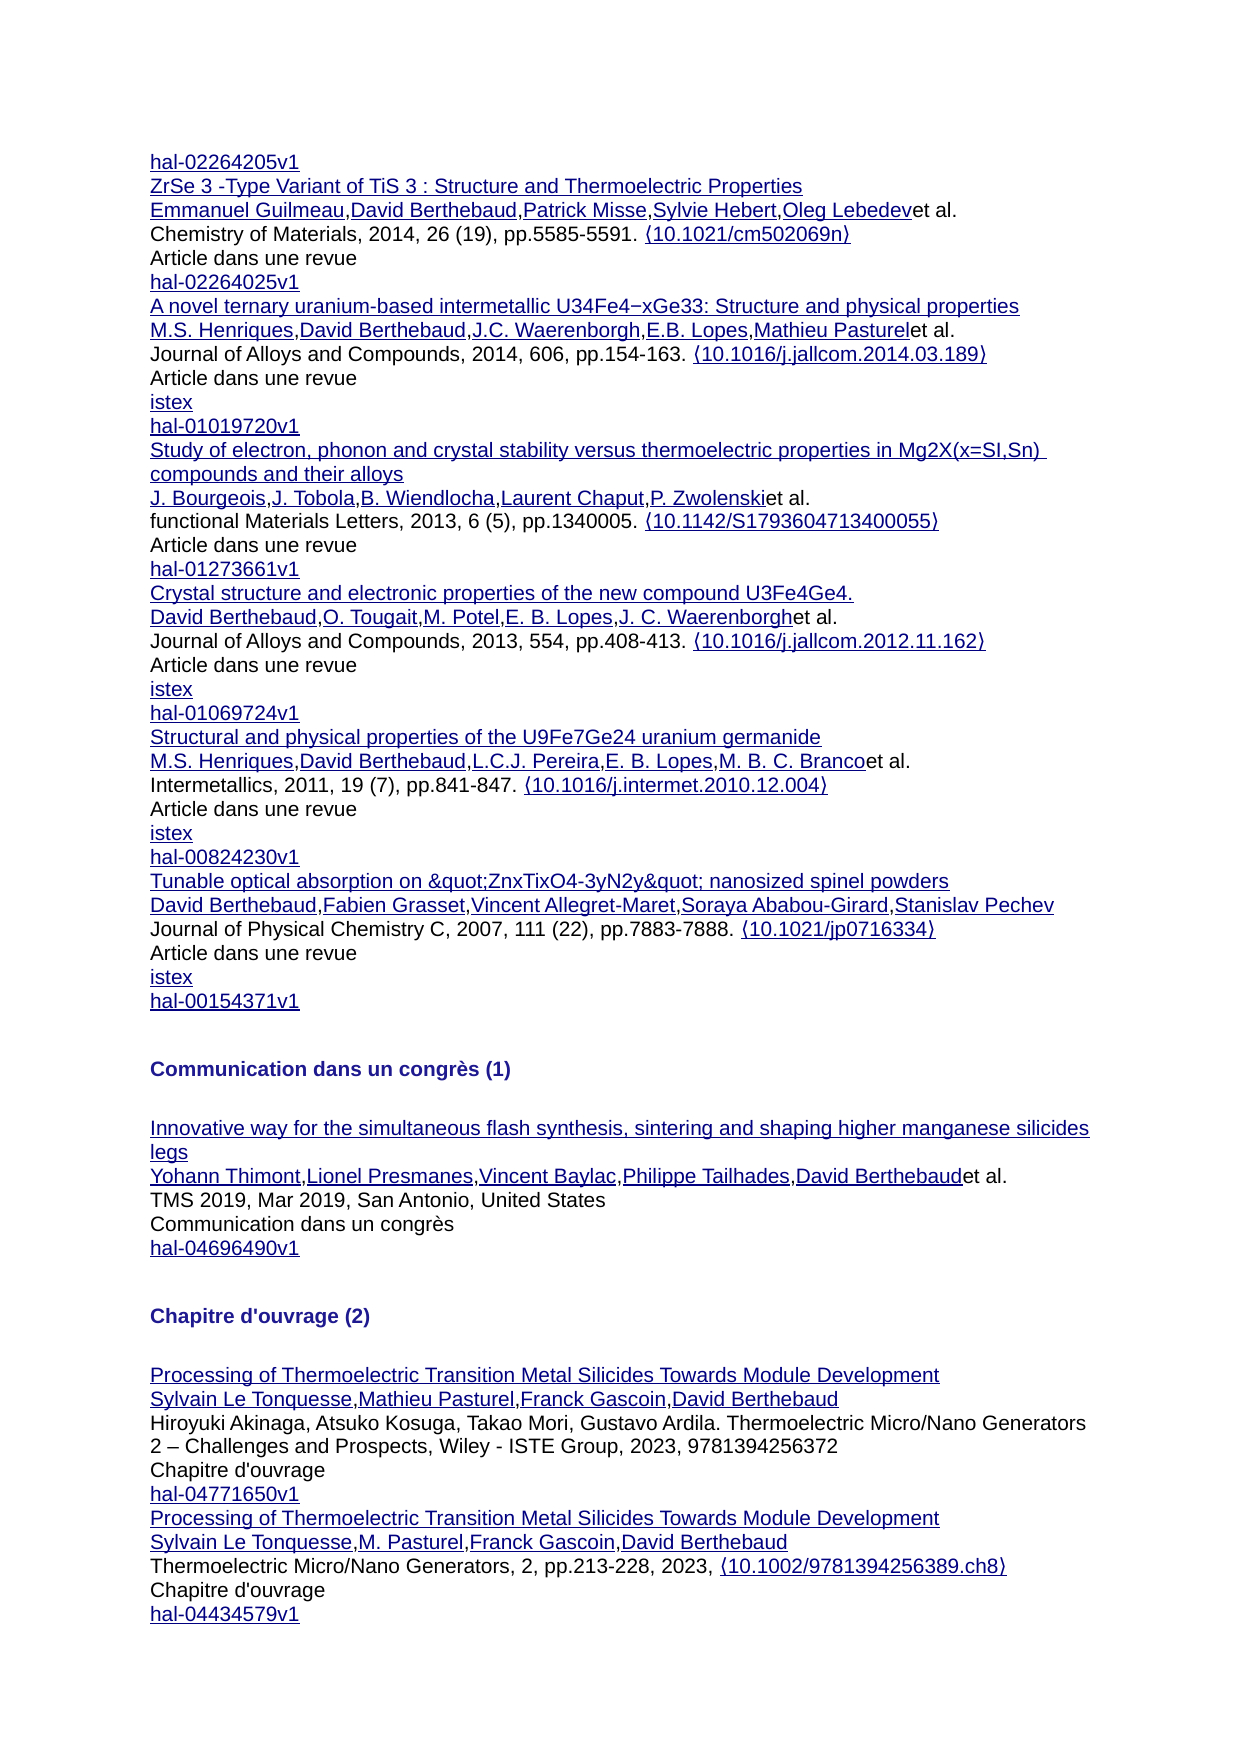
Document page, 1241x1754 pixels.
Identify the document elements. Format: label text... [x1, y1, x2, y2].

table_cell Tunable optical absorption on &quot;ZnxTixO4-3yN2y&quot; nanosized spinel powders David Berthebaud,Fabien Grasset,Vincent Allegret-Maret,Soraya Ababou-Girard,Stanislav Pechev Journal of Physical Chemistry C, 2007, 111 (22), pp.7883-7888. ⟨10.1021/jp0716334⟩ Article dans une revue istex hal-00154371v1 [150, 869, 1090, 1012]
table_header Processing of Thermoelectric Transition Metal Silicides Towards Module Development Sylvain Le Tonquesse,Mathieu Pasturel,Franck Gascoin,David Berthebaud Hiroyuki Akinaga, Atsuko Kosuga, Takao Mori, Gustavo Ardila. Thermoelectric Micro/Nano Generators 2 – Challenges and Prospects, Wiley - ISTE Group, 2023, 9781394256372 Chapitre d'ouvrage hal-04771650v1 [150, 1363, 1090, 1506]
table_header legs Yohann Thimont,Lionel Presmanes,Vincent Baylac,Philippe Tailhades,David Berthebaudet al. TMS 2019, Mar 2019, San Antonio, United States Communication dans un congrès hal-04696490v1 [150, 1138, 1090, 1259]
table_cell A novel ternary uranium-based intermetallic U34Fe4−xGe33: Structure and physical properties M.S. Henriques,David Berthebaud,J.C. Waerenborgh,E.B. Lopes,Mathieu Pasturelet al. Journal of Alloys and Compounds, 2014, 606, pp.154-163. ⟨10.1016/j.jallcom.2014.03.189⟩ Article dans une revue istex hal-01019720v1 [150, 294, 1090, 437]
table_cell ZrSe 3 -Type Variant of TiS 3 : Structure and Thermoelectric Properties Emmanuel Guilmeau,David Berthebaud,Patrick Misse,Sylvie Hebert,Oleg Lebedevet al. Chemistry of Materials, 2014, 26 (19), pp.5585-5591. ⟨10.1021/cm502069n⟩ Article dans une revue hal-02264025v1 [150, 174, 1090, 294]
subtitle Communication dans un congrès (1) [150, 1057, 1090, 1081]
table_cell Processing of Thermoelectric Transition Metal Silicides Towards Module Development Sylvain Le Tonquesse,M. Pasturel,Franck Gascoin,David Berthebaud Thermoelectric Micro/Nano Generators, 2, pp.213-228, 2023, ⟨10.1002/9781394256389.ch8⟩ Chapitre d'ouvrage hal-04434579v1 [150, 1506, 1090, 1626]
table_cell Structural and physical properties of the U9Fe7Ge24 uranium germanide M.S. Henriques,David Berthebaud,L.C.J. Pereira,E. B. Lopes,M. B. C. Brancoet al. Intermetallics, 2011, 19 (7), pp.841-847. ⟨10.1016/j.intermet.2010.12.004⟩ Article dans une revue istex hal-00824230v1 [150, 725, 1090, 869]
table_cell Study of electron, phonon and crystal stability versus thermoelectric properties in Mg2X(x=SI,Sn) compounds and their alloys J. Bourgeois,J. Tobola,B. Wiendlocha,Laurent Chaput,P. Zwolenskiet al. functional Materials Letters, 2013, 6 (5), pp.1340005. ⟨10.1142/S1793604713400055⟩ Article dans une revue hal-01273661v1 [150, 438, 1090, 581]
table_cell Crystal structure and electronic properties of the new compound U3Fe4Ge4. David Berthebaud,O. Tougait,M. Potel,E. B. Lopes,J. C. Waerenborghet al. Journal of Alloys and Compounds, 2013, 554, pp.408-413. ⟨10.1016/j.jallcom.2012.11.162⟩ Article dans une revue istex hal-01069724v1 [150, 581, 1090, 725]
subtitle Chapitre d'ouvrage (2) [150, 1304, 1090, 1328]
table_header Innovative way for the simultaneous flash synthesis, sintering and shaping higher manganese silicides [150, 1116, 1090, 1137]
table_cell hal-02264205v1 [150, 150, 1090, 174]
